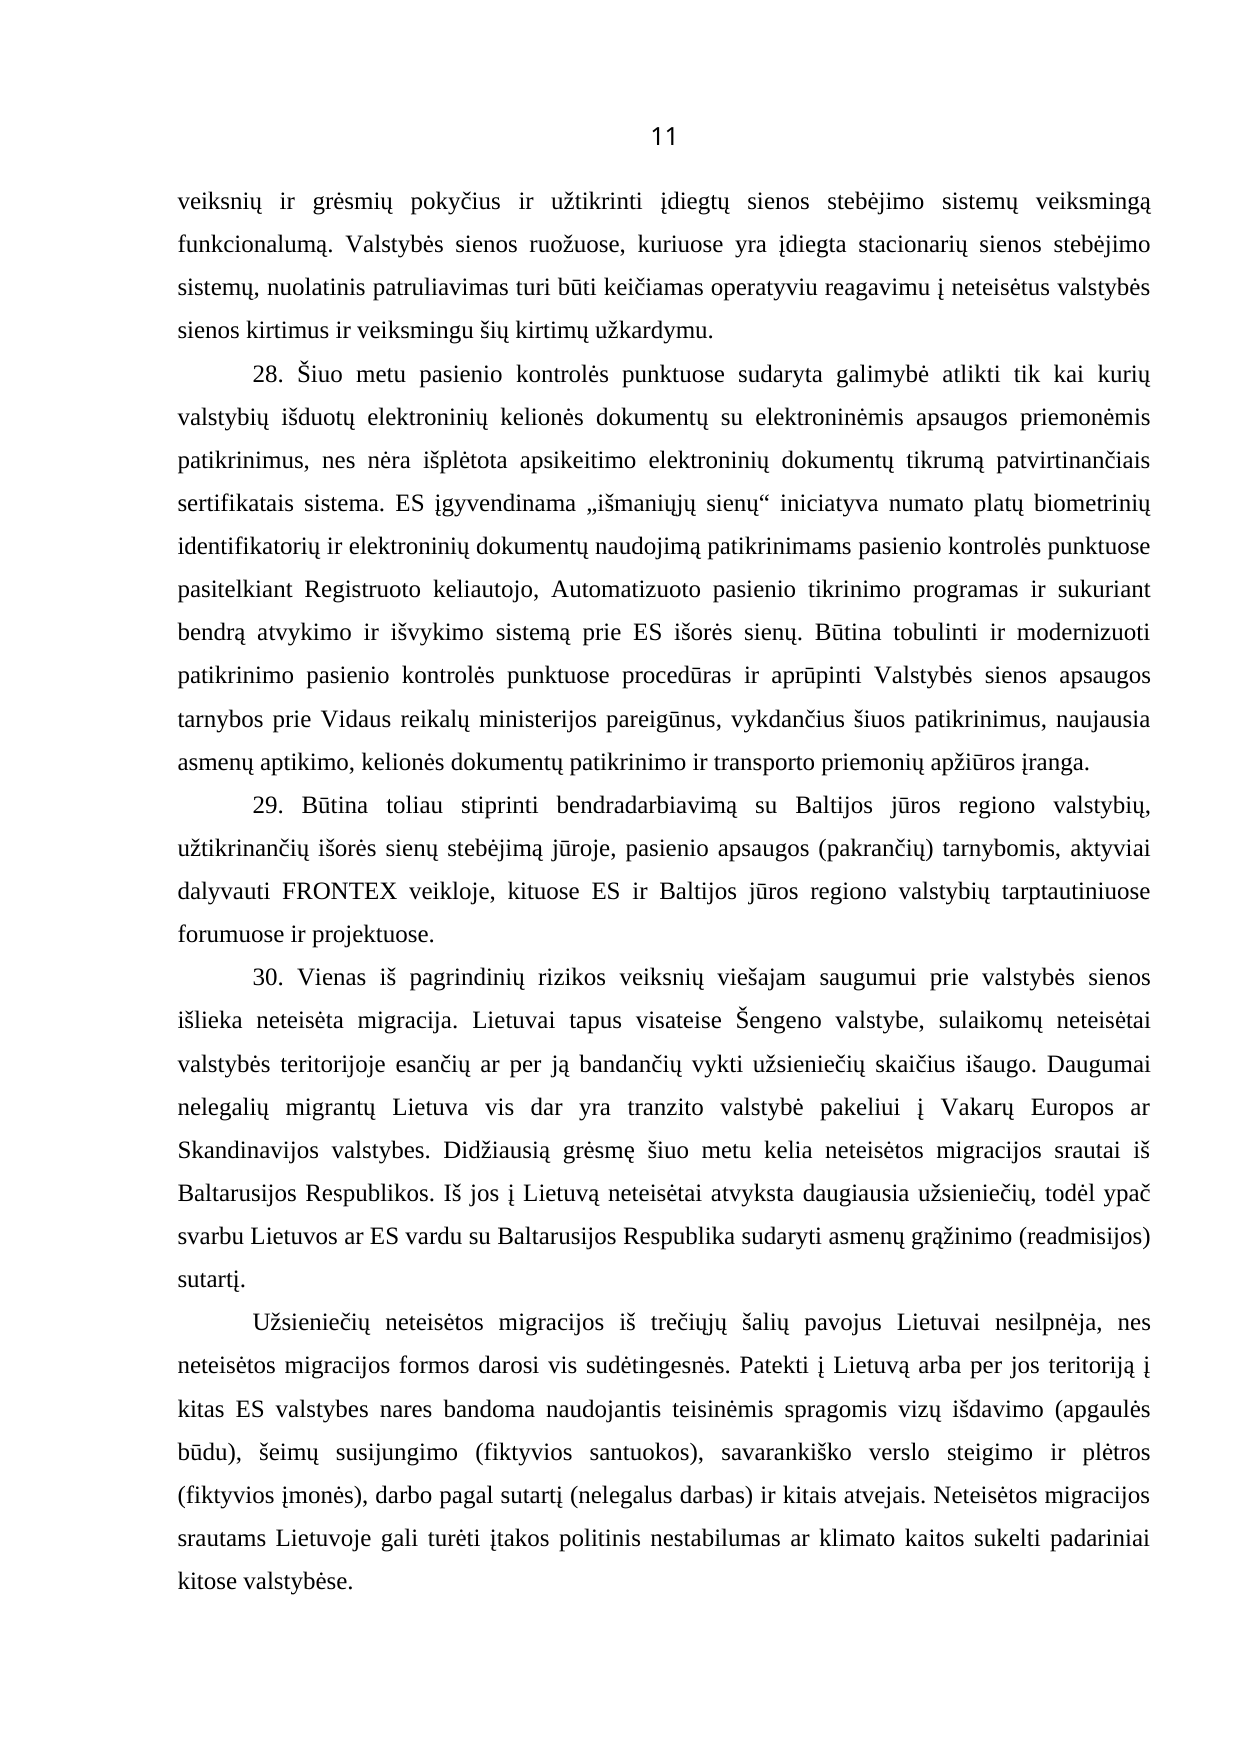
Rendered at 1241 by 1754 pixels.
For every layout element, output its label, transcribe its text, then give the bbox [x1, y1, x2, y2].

text veiksnių ir grėsmių pokyčius ir užtikrinti įdiegtų sienos stebėjimo sistemų veiksmingą funkcionalumą. Valstybės sienos ruožuose, kuriuose yra įdiegta stacionarių sienos stebėjimo sistemų, nuolatinis patruliavimas turi būti keičiamas operatyviu reagavimu į neteisėtus valstybės sienos kirtimus ir veiksmingu šių kirtimų užkardymu. [177, 186, 1152, 344]
text 28. Šiuo metu pasienio kontrolės punktuose sudaryta galimybė atlikti tik kai kurių valstybių išduotų elektroninių kelionės dokumentų su elektroninėmis apsaugos priemonėmis patikrinimus, nes nėra išplėtota apsikeitimo elektroninių dokumentų tikrumą patvirtinančiais sertifikatais sistema. ES įgyvendinama „išmaniųjų sienų“ iniciatyva numato platų biometrinių identifikatorių ir elektroninių dokumentų naudojimą patikrinimams pasienio kontrolės punktuose pasitelkiant Registruoto keliautojo, Automatizuoto pasienio tikrinimo programas ir sukuriant bendrą atvykimo ir išvykimo sistemą prie ES išorės sienų. Būtina tobulinti ir modernizuoti patikrinimo pasienio kontrolės punktuose procedūras ir aprūpinti Valstybės sienos apsaugos tarnybos prie Vidaus reikalų ministerijos pareigūnus, vykdančius šiuos patikrinimus, naujausia asmenų aptikimo, kelionės dokumentų patikrinimo ir transporto priemonių apžiūros įranga. [177, 359, 1152, 776]
text Užsieniečių neteisėtos migracijos iš trečiųjų šalių pavojus Lietuvai nesilpnėja, nes neteisėtos migracijos formos darosi vis sudėtingesnės. Patekti į Lietuvą arba per jos teritoriją į kitas ES valstybes nares bandoma naudojantis teisinėmis spragomis vizų išdavimo (apgaulės būdu), šeimų susijungimo (fiktyvios santuokos), savarankiško verslo steigimo ir plėtros (fiktyvios įmonės), darbo pagal sutartį (nelegalus darbas) ir kitais atvejais. Neteisėtos migracijos srautams Lietuvoje gali turėti įtakos politinis nestabilumas ar klimato kaitos sukelti padariniai kitose valstybėse. [177, 1307, 1152, 1595]
text 29. Būtina toliau stiprinti bendradarbiavimą su Baltijos jūros regiono valstybių, užtikrinančių išorės sienų stebėjimą jūroje, pasienio apsaugos (pakrančių) tarnybomis, aktyviai dalyvauti FRONTEX veikloje, kituose ES ir Baltijos jūros regiono valstybių tarptautiniuose forumuose ir projektuose. [177, 790, 1152, 948]
text 30. Vienas iš pagrindinių rizikos veiksnių viešajam saugumui prie valstybės sienos išlieka neteisėta migracija. Lietuvai tapus visateise Šengeno valstybe, sulaikomų neteisėtai valstybės teritorijoje esančių ar per ją bandančių vykti užsieniečių skaičius išaugo. Daugumai nelegalių migrantų Lietuva vis dar yra tranzito valstybė pakeliui į Vakarų Europos ar Skandinavijos valstybes. Didžiausią grėsmę šiuo metu kelia neteisėtos migracijos srautai iš Baltarusijos Respublikos. Iš jos į Lietuvą neteisėtai atvyksta daugiausia užsieniečių, todėl ypač svarbu Lietuvos ar ES vardu su Baltarusijos Respublika sudaryti asmenų grąžinimo (readmisijos) sutartį. [177, 962, 1152, 1293]
